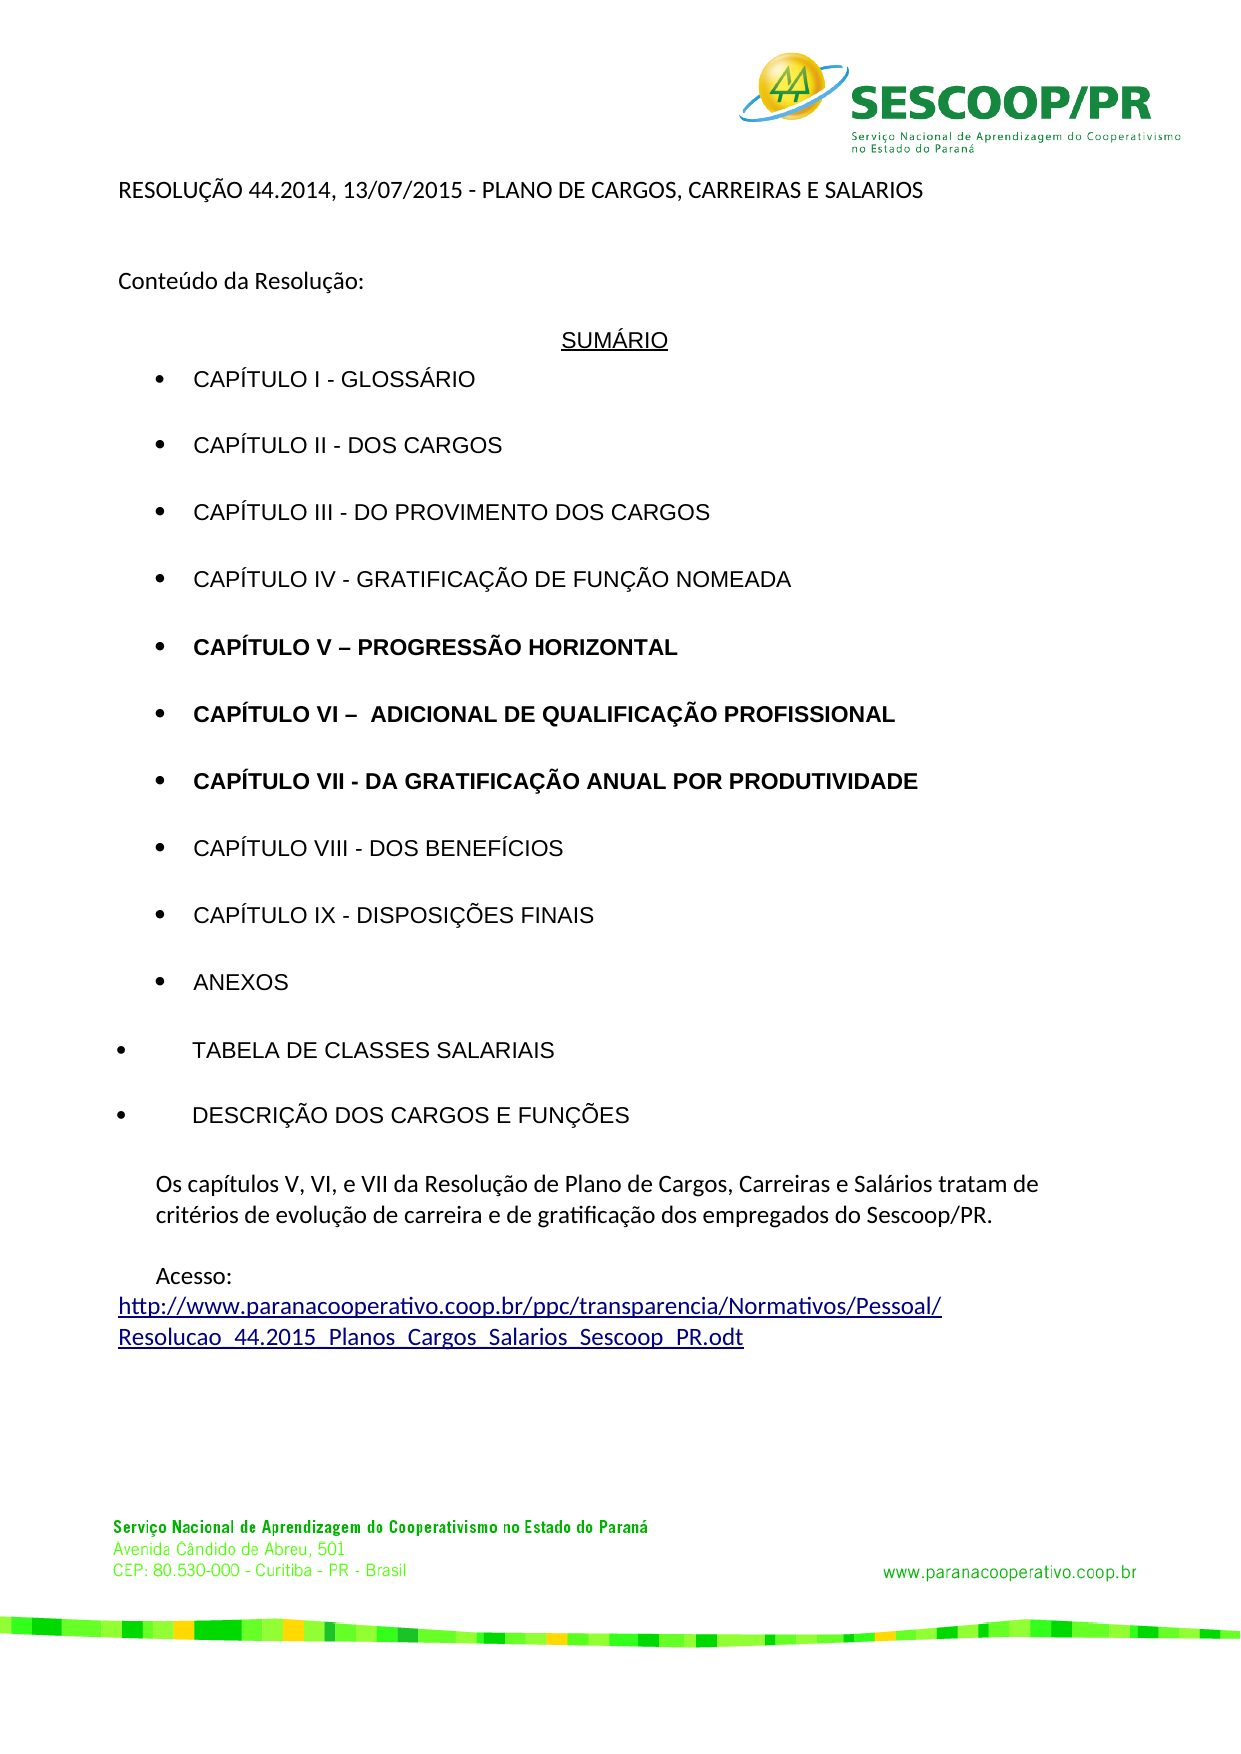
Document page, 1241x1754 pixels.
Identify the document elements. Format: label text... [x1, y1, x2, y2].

text Os capítulos V, VI, e VII da Resolução de Plano de Cargos, Carreiras e Salários tratam de critérios de evolução de carreira e de gratificação dos empregados do Sescoop/PR. [156, 1168, 1122, 1229]
list CAPÍTULO IX - DISPOSIÇÕES FINAIS [156, 902, 1122, 929]
text SUMÁRIO [487, 327, 1122, 353]
list CAPÍTULO V – PROGRESSÃO HORIZONTAL [156, 633, 1122, 660]
text RESOLUÇÃO 44.2014, 13/07/2015 - PLANO DE CARGOS, CARREIRAS E SALARIOS [118, 174, 1122, 204]
list ANEXOS [156, 969, 1122, 996]
list CAPÍTULO VI – ADICIONAL DE QUALIFICAÇÃO PROFISSIONAL [156, 701, 1122, 727]
list CAPÍTULO IV - GRATIFICAÇÃO DE FUNÇÃO NOMEADA [156, 566, 1122, 593]
list CAPÍTULO VIII - DOS BENEFÍCIOS [156, 835, 1122, 862]
list DESCRIÇÃO DOS CARGOS E FUNÇÕES [117, 1102, 1122, 1129]
text Conteúdo da Resolução: [118, 266, 1122, 296]
list CAPÍTULO III - DO PROVIMENTO DOS CARGOS [156, 499, 1122, 526]
list CAPÍTULO I - GLOSSÁRIO [156, 366, 1122, 392]
list CAPÍTULO VII - DA GRATIFICAÇÃO ANUAL POR PRODUTIVIDADE [156, 768, 1122, 795]
text Acesso: [156, 1260, 1122, 1290]
list CAPÍTULO II - DOS CARGOS [156, 432, 1122, 459]
list TABELA DE CLASSES SALARIAIS [117, 1037, 1122, 1063]
text http://www.paranacooperativo.coop.br/ppc/transparencia/Normativos/Pessoal/Resolucao_44.2015_Planos_Cargos_Salarios_Sescoop_PR.odt [118, 1290, 1122, 1351]
